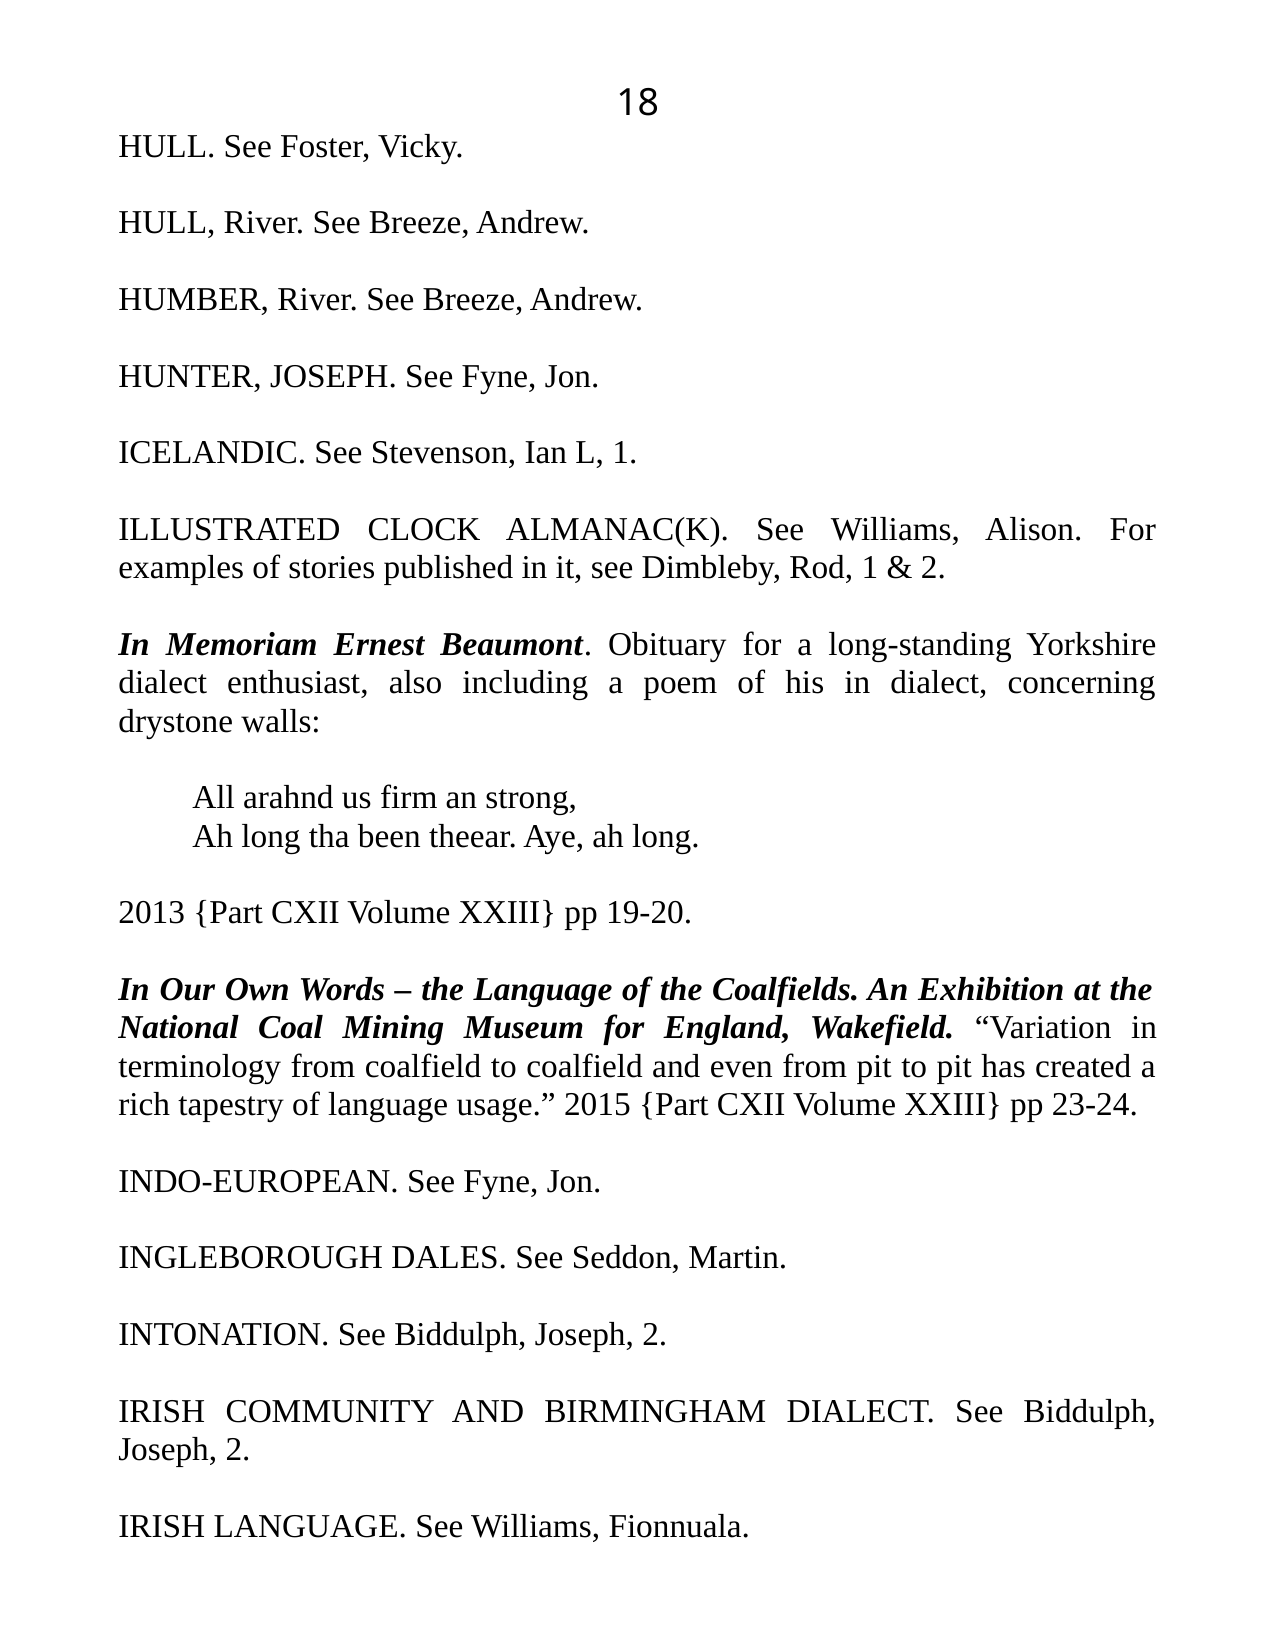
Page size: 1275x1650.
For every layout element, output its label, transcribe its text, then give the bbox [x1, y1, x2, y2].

text HUNTER, JOSEPH. See Fyne, Jon. [118, 356, 1157, 394]
text IRISH COMMUNITY AND BIRMINGHAM DIALECT. See Biddulph, Joseph, 2. [118, 1391, 1157, 1468]
text ICELANDIC. See Stevenson, Ian L, 1. [118, 433, 1157, 471]
text INGLEBOROUGH DALES. See Seddon, Martin. [118, 1238, 1157, 1276]
text HUMBER, River. See Breeze, Andrew. [118, 279, 1157, 318]
text INTONATION. See Biddulph, Joseph, 2. [118, 1314, 1157, 1353]
text INDO-EUROPEAN. See Fyne, Jon. [118, 1161, 1157, 1199]
text 2013 {Part CXII Volume XXIII} pp 19-20. [118, 893, 1157, 931]
text In Memoriam Ernest Beaumont. Obituary for a long-standing Yorkshire dialect enthusiast, also including a poem of his in dialect, concerning drystone walls: [118, 624, 1157, 739]
text All arahnd us firm an strong, [118, 778, 1157, 816]
text In Our Own Words – the Language of the Coalfields. An Exhibition at the National Coal Mining Museum for England, Wakefield. “Variation in terminology from coalfield to coalfield and even from pit to pit has created a rich tapestry of language usage.” 2015 {Part CXII Volume XXIII} pp 23-24. [118, 969, 1157, 1123]
text IRISH LANGUAGE. See Williams, Fionnuala. [118, 1506, 1157, 1544]
text HULL, River. See Breeze, Andrew. [118, 203, 1157, 241]
text HULL. See Foster, Vicky. [118, 126, 1157, 164]
text ILLUSTRATED CLOCK ALMANAC(K). See Williams, Alison. For examples of stories published in it, see Dimbleby, Rod, 1 & 2. [118, 509, 1157, 586]
text Ah long tha been theear. Aye, ah long. [118, 816, 1157, 854]
